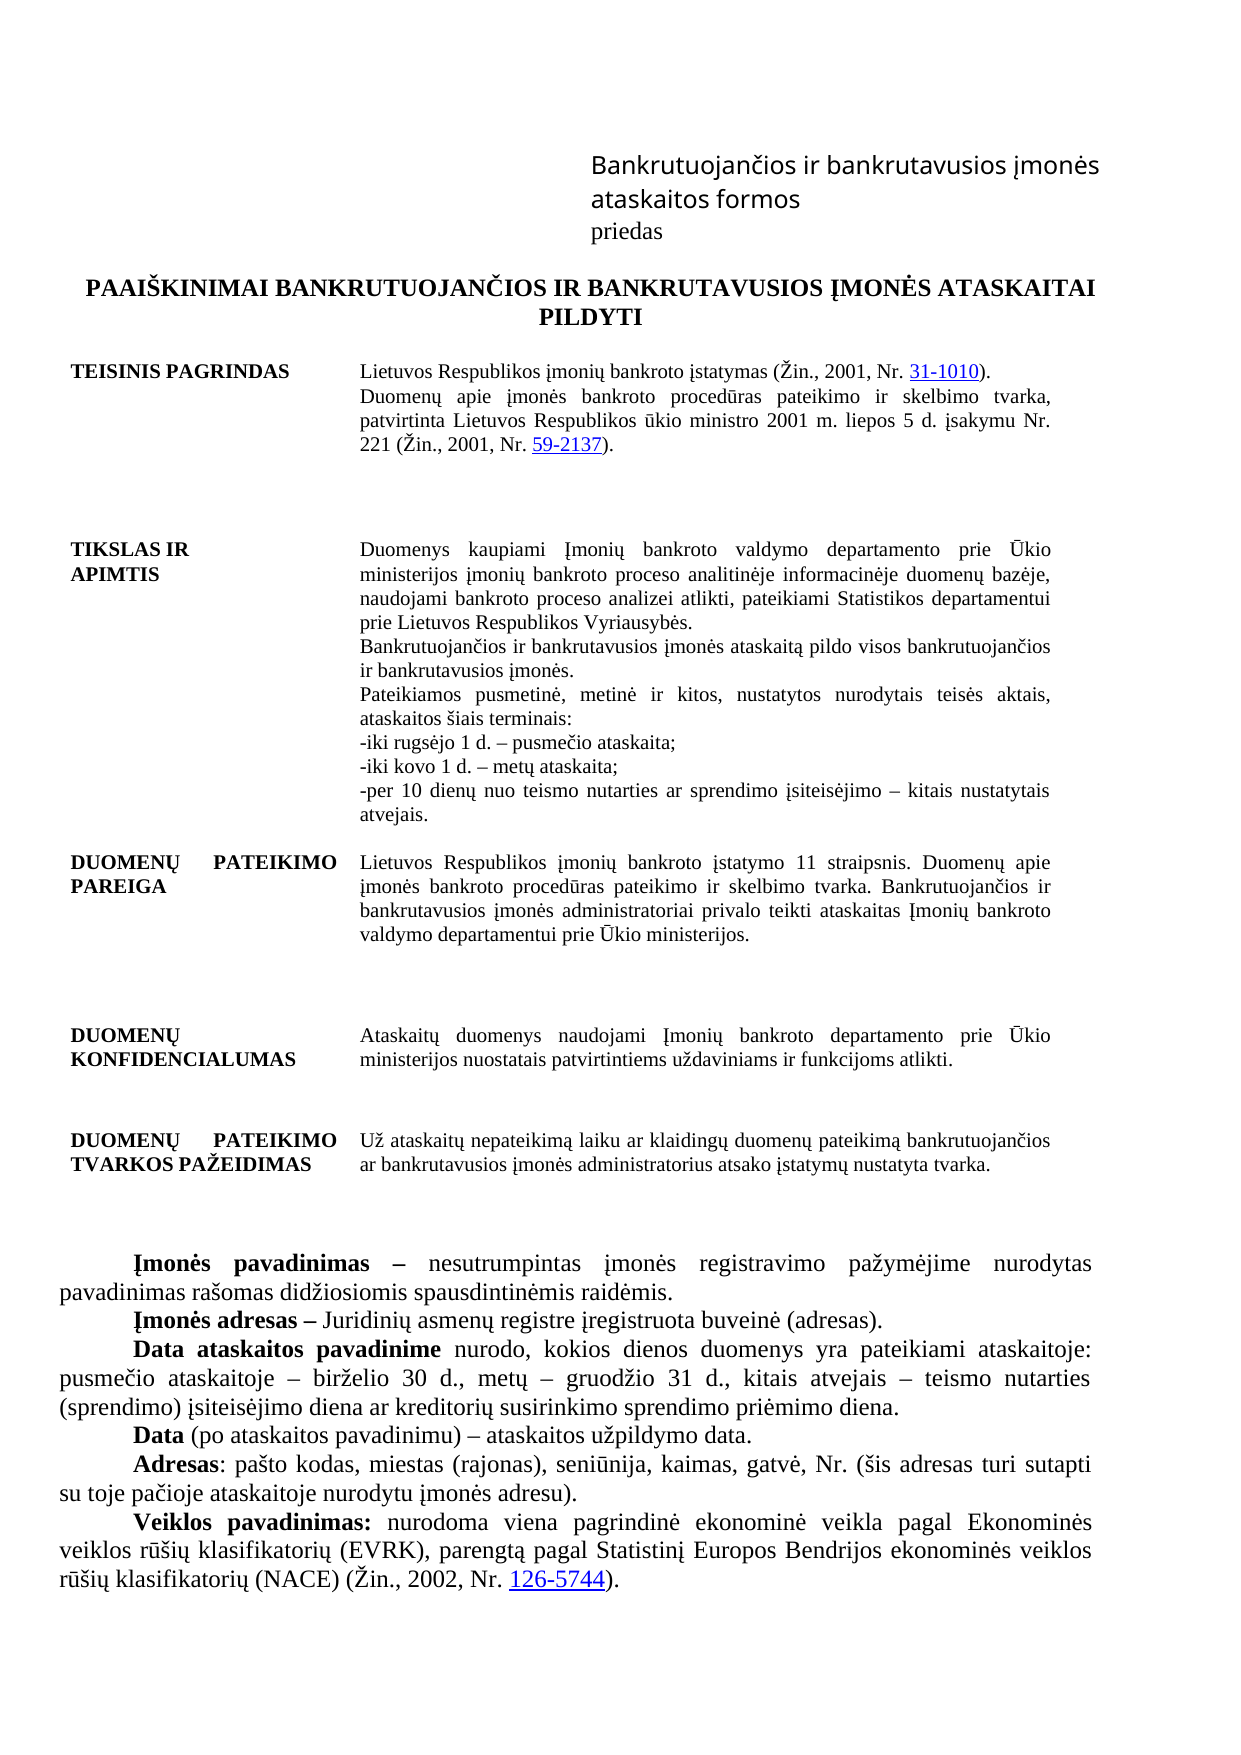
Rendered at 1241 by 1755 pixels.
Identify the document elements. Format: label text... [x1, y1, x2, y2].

table_cell Lietuvos Respublikos įmonių bankroto įstatymo 11 straipsnis. Duomenų apie įmonės bankroto procedūras pateikimo ir skelbimo tvarka. Bankrutuojančios ir bankrutavusios įmonės administratoriai privalo teikti ataskaitas Įmonių bankroto valdymo departamentui prie Ūkio ministerijos. [348, 850, 1063, 1023]
text priedas [59, 216, 1125, 244]
text Įmonės pavadinimas – nesutrumpintas įmonės registravimo pažymėjime nurodytas pavadinimas rašomas didžiosiomis spausdintinėmis raidėmis. [59, 1248, 1093, 1305]
table_cell Už ataskaitų nepateikimą laiku ar klaidingų duomenų pateikimą bankrutuojančios ar bankrutavusios įmonės administratorius atsako įstatymų nustatyta tvarka. [348, 1128, 1063, 1248]
text ataskaitos formos [59, 182, 1122, 216]
table_cell TIKSLAS IR APIMTIS [59, 538, 348, 850]
table_header Lietuvos Respublikos įmonių bankroto įstatymas (Žin., 2001, Nr. 31-1010). Duomenų apie įmonės bankroto procedūras pateikimo ir skelbimo tvarka, patvirtinta Lietuvos Respublikos ūkio ministro 2001 m. liepos 5 d. įsakymu Nr. 221 (Žin., 2001, Nr. 59-2137). [348, 360, 1063, 537]
text Įmonės adresas – Juridinių asmenų registre įregistruota buveinė (adresas). [59, 1305, 1093, 1334]
text Data ataskaitos pavadinime nurodo, kokios dienos duomenys yra pateikiami ataskaitoje: pusmečio ataskaitoje – birželio 30 d., metų – gruodžio 31 d., kitais atvejais – teismo nutarties (sprendimo) įsiteisėjimo diena ar kreditorių susirinkimo sprendimo priėmimo diena. [59, 1334, 1093, 1420]
table_cell DUOMENŲ PATEIKIMO PAREIGA [59, 850, 348, 1023]
text Data (po ataskaitos pavadinimu) – ataskaitos užpildymo data. [59, 1420, 1093, 1449]
table_cell Ataskaitų duomenys naudojami Įmonių bankroto departamento prie Ūkio ministerijos nuostatais patvirtintiems uždaviniams ir funkcijoms atlikti. [348, 1023, 1063, 1128]
text Bankrutuojančios ir bankrutavusios įmonės [591, 148, 1122, 182]
text PAAIŠKINIMAI BANKRUTUOJANČIOS IR BANKRUTAVUSIOS įmonės ATASKAITAI PILDYTI [59, 273, 1122, 331]
table_header TEISINIS PAGRINDAS [59, 360, 348, 537]
table_cell Duomenys kaupiami Įmonių bankroto valdymo departamento prie Ūkio ministerijos įmonių bankroto proceso analitinėje informacinėje duomenų bazėje, naudojami bankroto proceso analizei atlikti, pateikiami Statistikos departamentui prie Lietuvos Respublikos Vyriausybės. Bankrutuojančios ir bankrutavusios įmonės ataskaitą pildo visos bankrutuojančios ir bankrutavusios įmonės. Pateikiamos pusmetinė, metinė ir kitos, nustatytos nurodytais teisės aktais, ataskaitos šiais terminais: -iki rugsėjo 1 d. – pusmečio ataskaita; -iki kovo 1 d. – metų ataskaita; -per 10 dienų nuo teismo nutarties ar sprendimo įsiteisėjimo – kitais nustatytais atvejais. [348, 538, 1063, 850]
text Veiklos pavadinimas: nurodoma viena pagrindinė ekonominė veikla pagal Ekonominės veiklos rūšių klasifikatorių (EVRK), parengtą pagal Statistinį Europos Bendrijos ekonominės veiklos rūšių klasifikatorių (NACE) (Žin., 2002, Nr. 126-5744). [59, 1507, 1093, 1593]
text Adresas: pašto kodas, miestas (rajonas), seniūnija, kaimas, gatvė, Nr. (šis adresas turi sutapti su toje pačioje ataskaitoje nurodytu įmonės adresu). [59, 1449, 1093, 1507]
table_cell DUOMENŲ PATEIKIMO TVARKOS PAŽEIDIMAS [59, 1128, 348, 1248]
table_cell DUOMENŲ KONFIDENCIALUMAS [59, 1023, 348, 1128]
